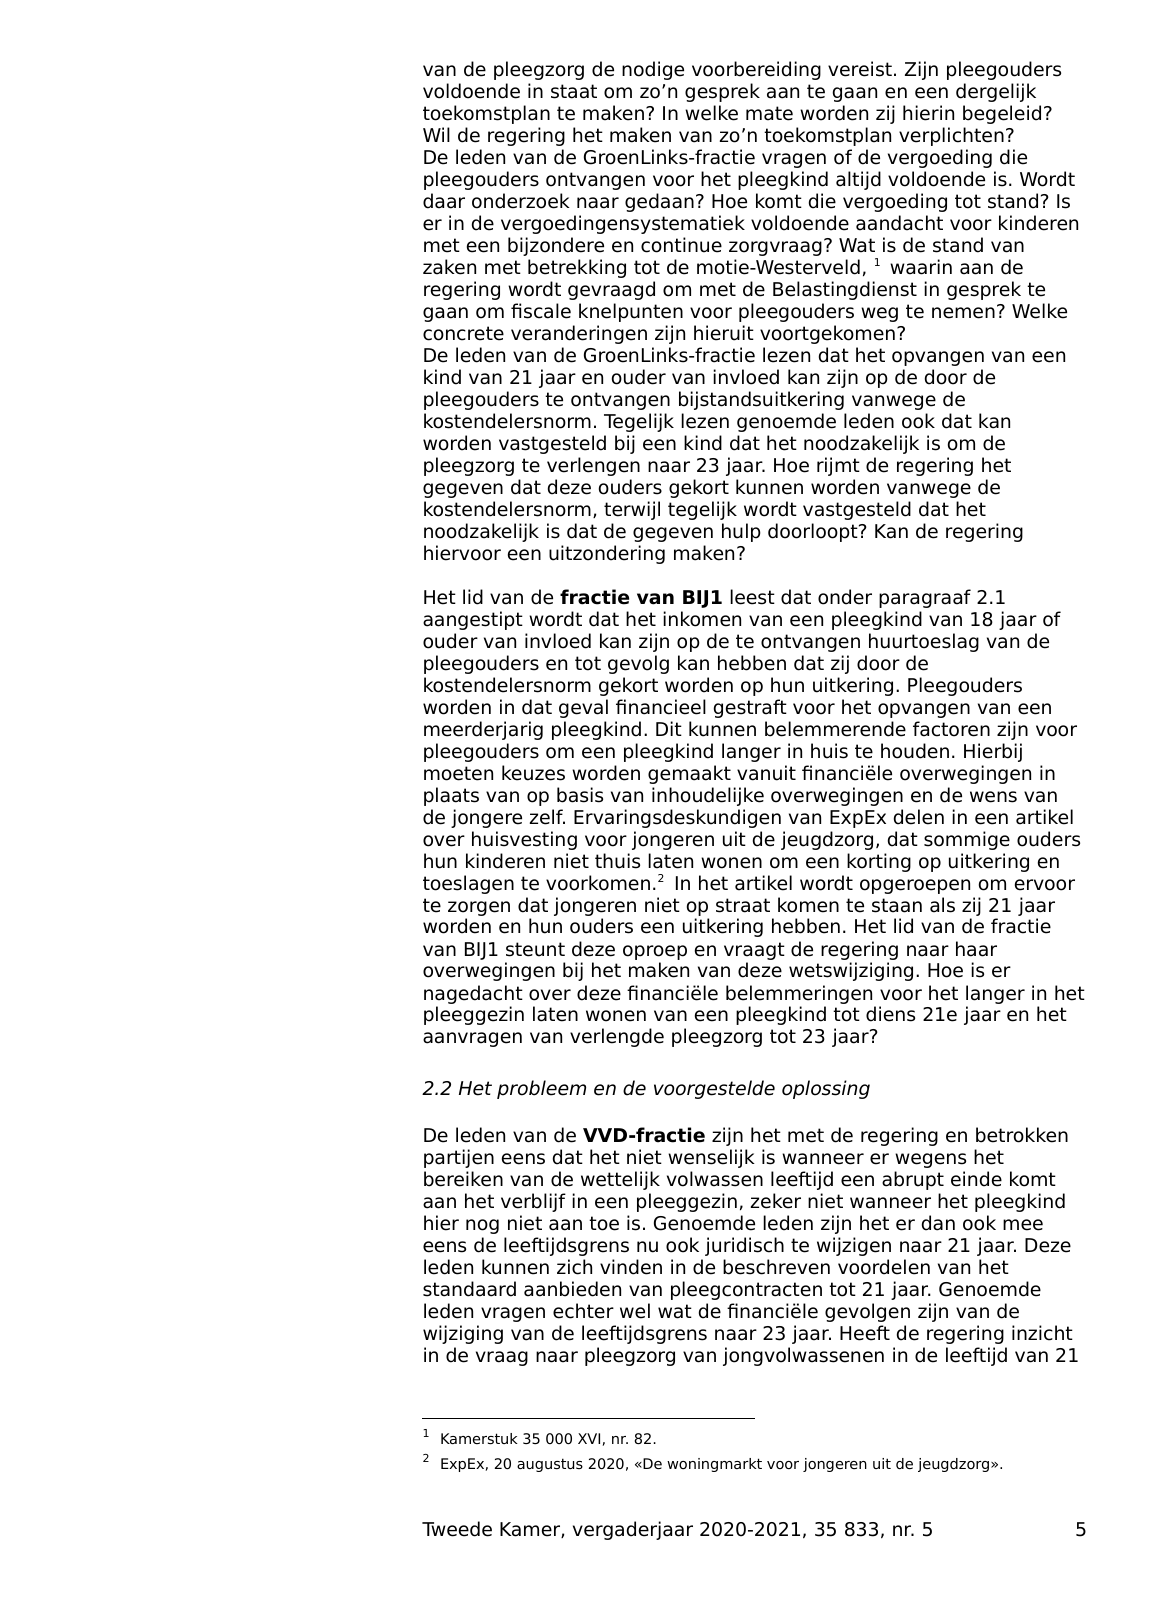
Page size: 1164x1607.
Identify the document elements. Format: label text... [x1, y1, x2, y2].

subtitle 2.2 Het probleem en de voorgestelde oplossing [422, 1078, 1087, 1100]
text De leden van de GroenLinks-fractie vragen of de vergoeding die pleegouders ontvangen voor het pleegkind altijd voldoende is. Wordt daar onderzoek naar gedaan? Hoe komt die vergoeding tot stand? Is er in de vergoedingensystematiek voldoende aandacht voor kinderen met een bijzondere en continue zorgvraag? Wat is de stand van zaken met betrekking tot de motie-Westerveld, waarin aan de regering wordt gevraagd om met de Belastingdienst in gesprek te gaan om fiscale knelpunten voor pleegouders weg te nemen? Welke concrete veranderingen zijn hieruit voortgekomen? [422, 147, 1087, 345]
text ExpEx, 20 augustus 2020, «De woningmarkt voor jongeren uit de jeugdzorg». [422, 1452, 1087, 1474]
text De leden van de GroenLinks-fractie lezen dat het opvangen van een kind van 21 jaar en ouder van invloed kan zijn op de door de pleegouders te ontvangen bijstandsuitkering vanwege de kostendelersnorm. Tegelijk lezen genoemde leden ook dat kan worden vastgesteld bij een kind dat het noodzakelijk is om de pleegzorg te verlengen naar 23 jaar. Hoe rijmt de regering het gegeven dat deze ouders gekort kunnen worden vanwege de kostendelersnorm, terwijl tegelijk wordt vastgesteld dat het noodzakelijk is dat de gegeven hulp doorloopt? Kan de regering hiervoor een uitzondering maken? [422, 345, 1087, 564]
text Kamerstuk 35 000 XVI, nr. 82. [422, 1427, 1087, 1449]
text De leden van de VVD-fractie zijn het met de regering en betrokken partijen eens dat het niet wenselijk is wanneer er wegens het bereiken van de wettelijk volwassen leeftijd een abrupt einde komt aan het verblijf in een pleeggezin, zeker niet wanneer het pleegkind hier nog niet aan toe is. Genoemde leden zijn het er dan ook mee eens de leeftijdsgrens nu ook juridisch te wijzigen naar 21 jaar. Deze leden kunnen zich vinden in de beschreven voordelen van het standaard aanbieden van pleegcontracten tot 21 jaar. Genoemde leden vragen echter wel wat de financiële gevolgen zijn van de wijziging van de leeftijdsgrens naar 23 jaar. Heeft de regering inzicht in de vraag naar pleegzorg van jongvolwassenen in de leeftijd van 21 [422, 1125, 1087, 1367]
text van de pleegzorg de nodige voorbereiding vereist. Zijn pleegouders voldoende in staat om zo’n gesprek aan te gaan en een dergelijk toekomstplan te maken? In welke mate worden zij hierin begeleid? Wil de regering het maken van zo’n toekomstplan verplichten? [422, 59, 1087, 147]
text Het lid van de fractie van BIJ1 leest dat onder paragraaf 2.1 aangestipt wordt dat het inkomen van een pleegkind van 18 jaar of ouder van invloed kan zijn op de te ontvangen huurtoeslag van de pleegouders en tot gevolg kan hebben dat zij door de kostendelersnorm gekort worden op hun uitkering. Pleegouders worden in dat geval financieel gestraft voor het opvangen van een meerderjarig pleegkind. Dit kunnen belemmerende factoren zijn voor pleegouders om een pleegkind langer in huis te houden. Hierbij moeten keuzes worden gemaakt vanuit financiële overwegingen in plaats van op basis van inhoudelijke overwegingen en de wens van de jongere zelf. Ervaringsdeskundigen van ExpEx delen in een artikel over huisvesting voor jongeren uit de jeugdzorg, dat sommige ouders hun kinderen niet thuis laten wonen om een korting op uitkering en toeslagen te voorkomen. In het artikel wordt opgeroepen om ervoor te zorgen dat jongeren niet op straat komen te staan als zij 21 jaar worden en hun ouders een uitkering hebben. Het lid van de fractie van BIJ1 steunt deze oproep en vraagt de regering naar haar overwegingen bij het maken van deze wetswijziging. Hoe is er nagedacht over deze financiële belemmeringen voor het langer in het pleeggezin laten wonen van een pleegkind tot diens 21e jaar en het aanvragen van verlengde pleegzorg tot 23 jaar? [422, 587, 1087, 1048]
